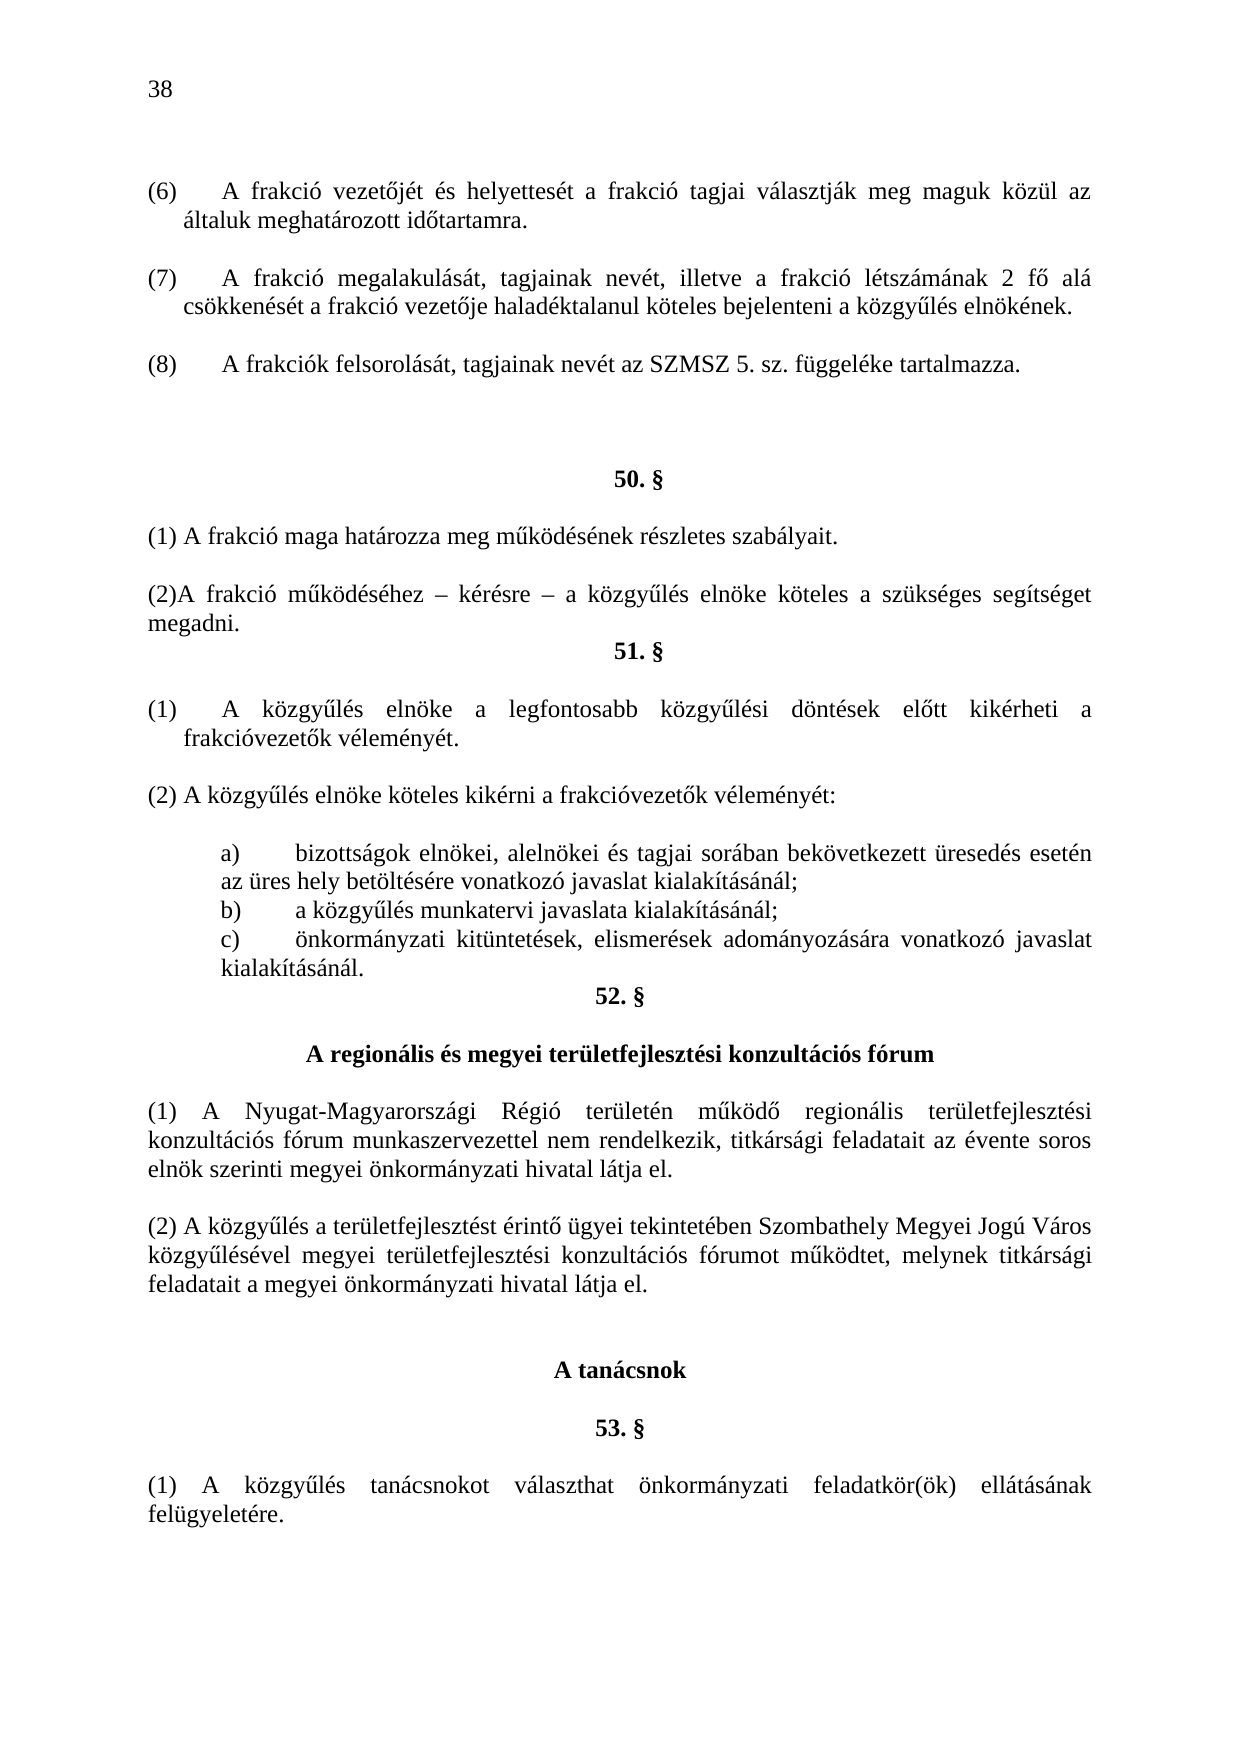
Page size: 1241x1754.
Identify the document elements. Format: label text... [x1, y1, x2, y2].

text (2) A közgyűlés elnöke köteles kikérni a frakcióvezetők véleményét: [148, 780, 1093, 838]
text (2)A frakció működéséhez – kérésre – a közgyűlés elnöke köteles a szükséges segítséget megadni. [148, 579, 1093, 636]
text 51. § [185, 636, 1093, 665]
text (2) A közgyűlés a területfejlesztést érintő ügyei tekintetében Szombathely Megyei Jogú Város közgyűlésével megyei területfejlesztési konzultációs fórumot működtet, melynek titkársági feladatait a megyei önkormányzati hivatal látja el. [148, 1211, 1093, 1298]
text (1) A frakció maga határozza meg működésének részletes szabályait. [148, 521, 1093, 550]
text (1) A Nyugat-Magyarországi Régió területén működő regionális területfejlesztési konzultációs fórum munkaszervezettel nem rendelkezik, titkársági feladatait az évente soros elnök szerinti megyei önkormányzati hivatal látja el. [148, 1096, 1093, 1183]
text (7) A frakció megalakulását, tagjainak nevét, illetve a frakció létszámának 2 fő alá csökkenését a frakció vezetője haladéktalanul köteles bejelenteni a közgyűlés elnökének. [148, 263, 1093, 320]
text (6) A frakció vezetőjét és helyettesét a frakció tagjai választják meg maguk közül az általuk meghatározott időtartamra. [148, 176, 1093, 234]
list a közgyűlés munkatervi javaslata kialakításánál; [220, 895, 1093, 924]
text (1) A közgyűlés elnöke a legfontosabb közgyűlési döntések előtt kikérheti a frakcióvezetők véleményét. [148, 694, 1093, 751]
list önkormányzati kitüntetések, elismerések adományozására vonatkozó javaslat kialakításánál. [220, 924, 1093, 981]
text 52. § [148, 981, 1093, 1010]
list bizottságok elnökei, alelnökei és tagjai sorában bekövetkezett üresedés esetén az üres hely betöltésére vonatkozó javaslat kialakításánál; [220, 838, 1093, 895]
text 50. § [185, 464, 1093, 493]
text 53. § [148, 1413, 1093, 1441]
text A regionális és megyei területfejlesztési konzultációs fórum [147, 1039, 1093, 1068]
text (8) A frakciók felsorolását, tagjainak nevét az SZMSZ 5. sz. függeléke tartalmazza. [148, 349, 1093, 378]
text A tanácsnok [148, 1355, 1093, 1384]
text (1) A közgyűlés tanácsnokot választhat önkormányzati feladatkör(ök) ellátásának felügyeletére. [148, 1470, 1093, 1528]
